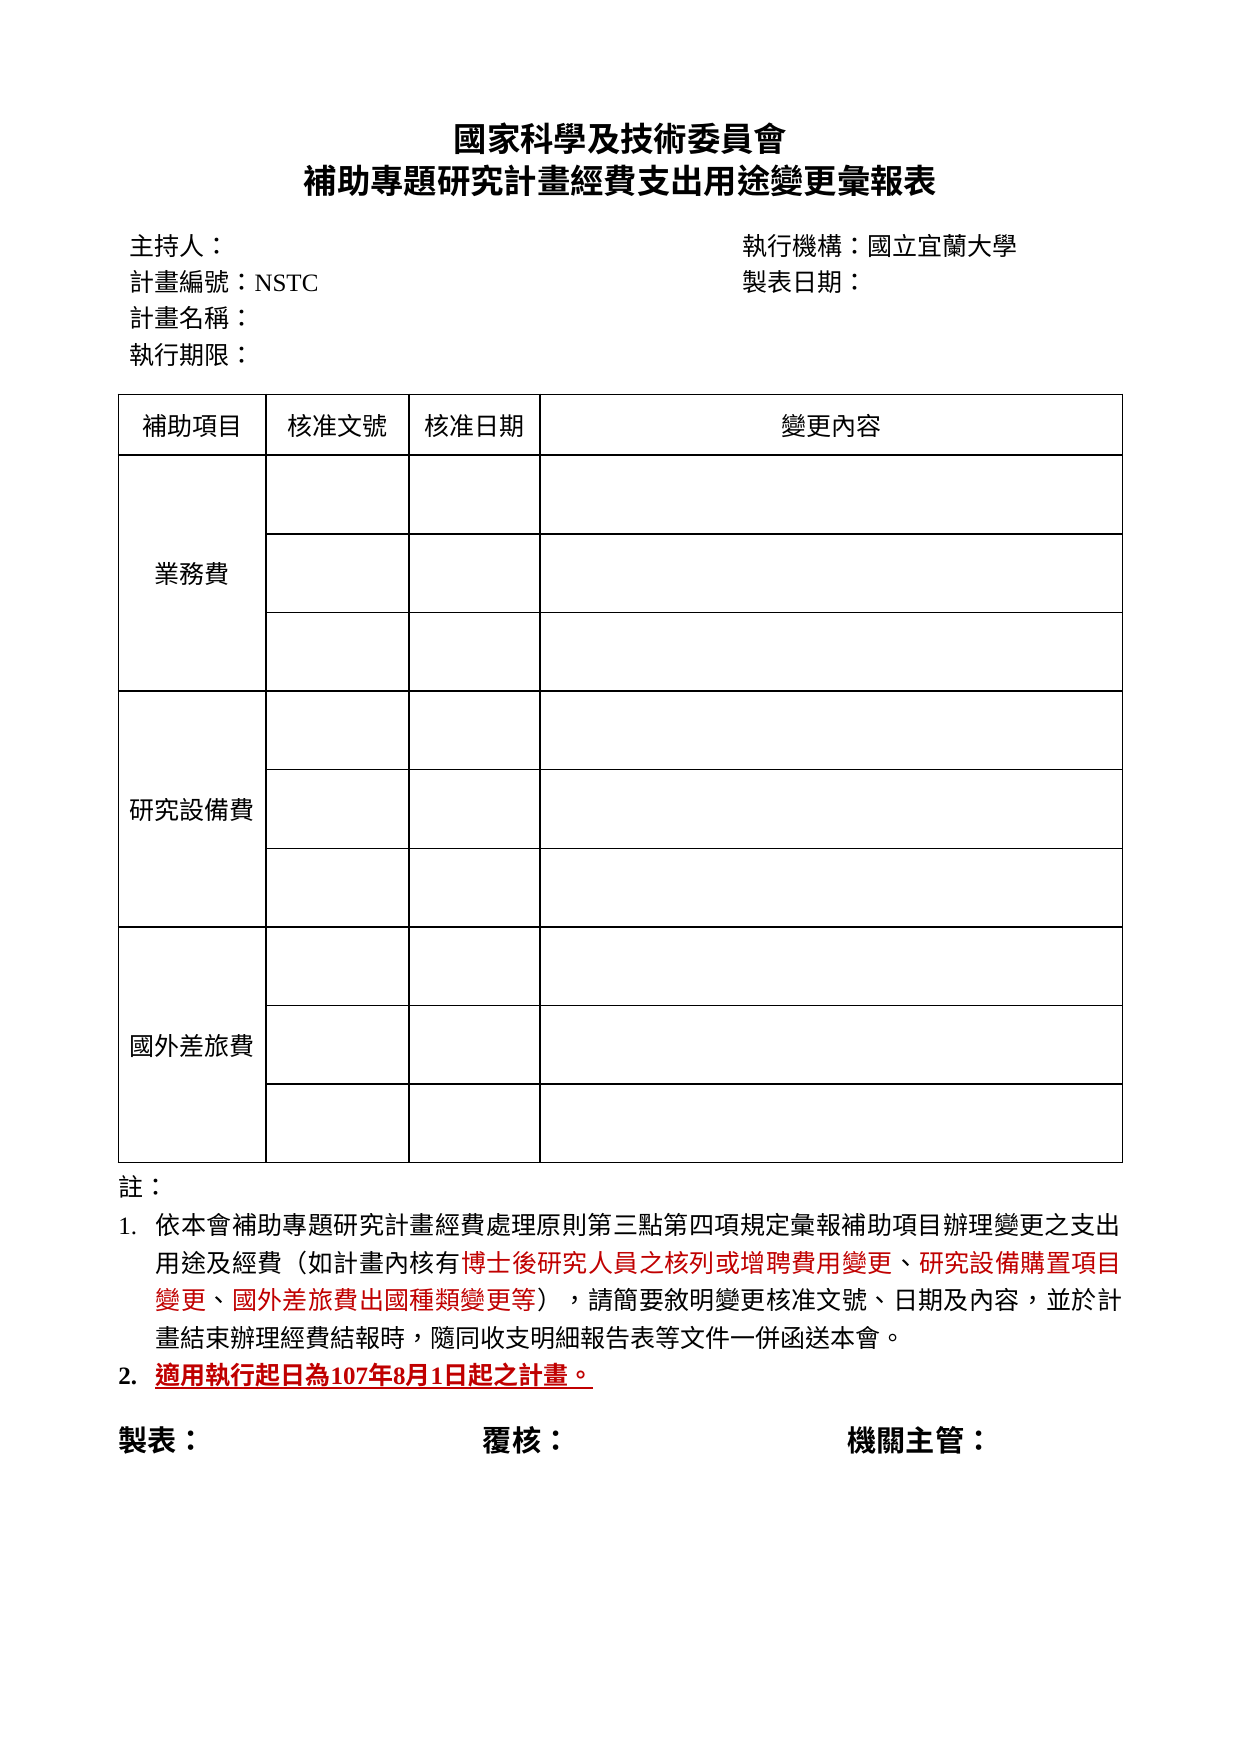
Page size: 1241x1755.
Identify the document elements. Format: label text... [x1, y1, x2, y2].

table_cell 研究設備費 [119, 692, 265, 926]
table_cell 變更內容 [541, 395, 1122, 454]
table_cell [541, 1006, 1122, 1083]
table_cell [267, 613, 408, 690]
list 依本會補助專題研究計畫經費處理原則第三點第四項規定彙報補助項目辦理變更之支出用途及經費（如計畫內核有博士後研究人員之核列或增聘費用變更、研究設備購置項目變更、國外差旅費出國種類變更等），請簡要敘明變更核准文號、日期及內容，並於計畫結束辦理經費結報時，隨同收支明細報告表等文件一併函送本會。 [118, 1205, 1122, 1355]
table_cell [267, 928, 408, 1005]
table_cell 補助項目 [119, 395, 265, 454]
table_cell 核准文號 [267, 395, 408, 454]
table_cell 計畫編號：NSTC [118, 263, 731, 299]
table_cell [267, 1006, 408, 1083]
table_cell [541, 928, 1122, 1005]
table_cell 製表日期： [731, 263, 1122, 299]
table_cell 業務費 [119, 456, 265, 690]
table_cell 國外差旅費 [119, 928, 265, 1162]
table_cell 計畫名稱： [118, 299, 1122, 335]
table_cell [410, 535, 539, 611]
list 適用執行起日為107年8月1日起之計畫。 [118, 1355, 1122, 1392]
table_cell [541, 535, 1122, 611]
table_cell [267, 849, 408, 926]
table_cell [267, 535, 408, 611]
table_cell [541, 456, 1122, 533]
table_cell [541, 849, 1122, 926]
table_cell [541, 770, 1122, 847]
table_cell [541, 1085, 1122, 1162]
table_header 執行機構：國立宜蘭大學 [731, 226, 1122, 263]
table_cell [410, 770, 539, 847]
table_cell [410, 456, 539, 533]
table_cell 核准日期 [410, 395, 539, 454]
table_cell [410, 1006, 539, 1083]
table_cell [267, 692, 408, 769]
text 註： [118, 1163, 1122, 1205]
table_cell [410, 1085, 539, 1162]
table_cell [410, 613, 539, 690]
table_header 主持人： [118, 226, 731, 263]
table_cell 執行期限： [118, 335, 1122, 393]
table_cell [267, 1085, 408, 1162]
table_cell [410, 849, 539, 926]
table_cell [541, 613, 1122, 690]
table_cell [267, 456, 408, 533]
text 製表： 覆核： 機關主管： [118, 1417, 1122, 1459]
text 國家科學及技術委員會 補助專題研究計畫經費支出用途變更彙報表 [118, 118, 1122, 201]
table_cell [410, 928, 539, 1005]
table_cell [541, 692, 1122, 769]
table_cell [410, 692, 539, 769]
table_cell [267, 770, 408, 847]
